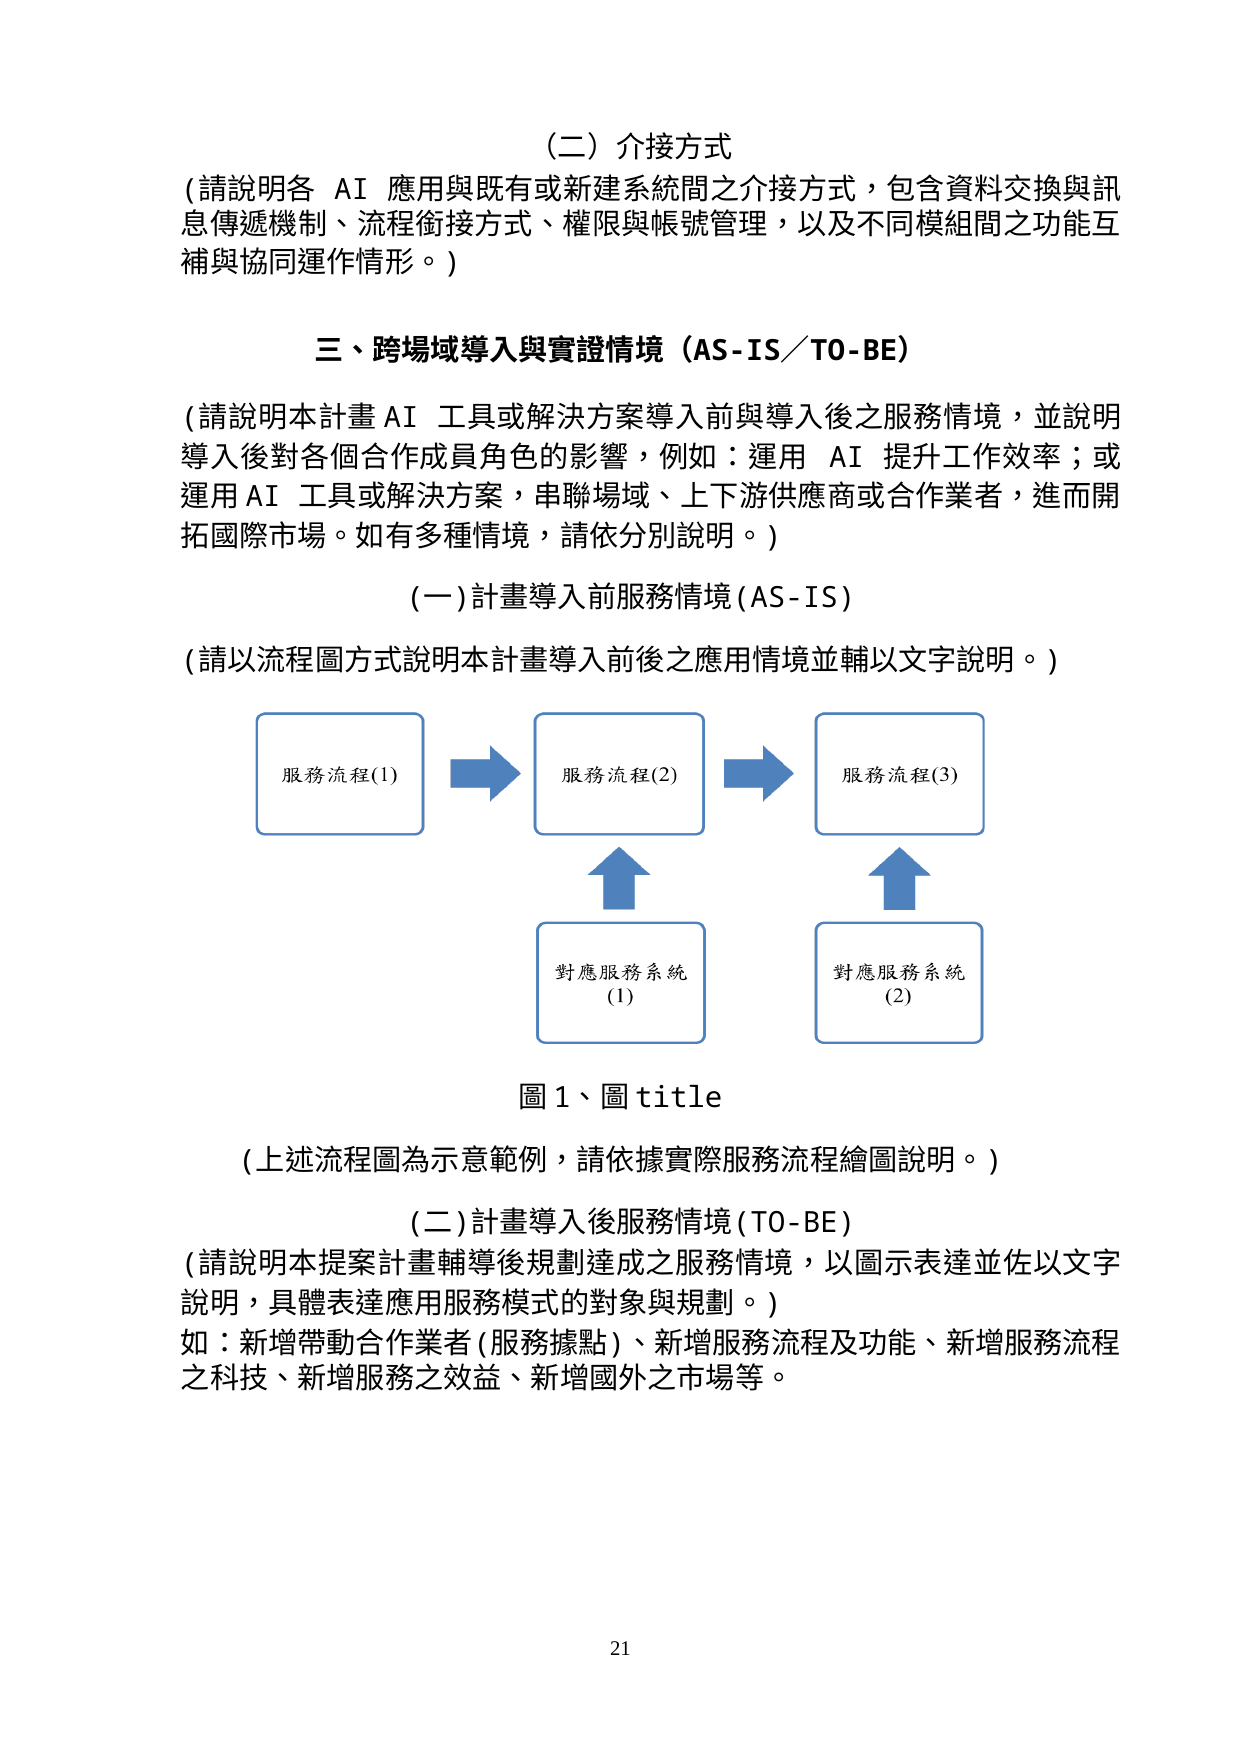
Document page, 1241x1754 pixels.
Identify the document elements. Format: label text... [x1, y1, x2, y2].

text (二)計畫導入後服務情境(TO-BE) [139, 1180, 1122, 1242]
text (上述流程圖為示意範例，請依據實際服務流程繪圖說明。) [118, 1117, 1122, 1180]
text （二）介接方式 [139, 105, 1122, 168]
text 如：新增帶動合作業者(服務據點)、新增服務流程及功能、新增服務流程之科技、新增服務之效益、新增國外之市場等。 [181, 1322, 1122, 1396]
text 圖1、圖title [118, 1055, 1122, 1117]
subtitle 三、跨場域導入與實證情境（AS-IS／TO-BE） [118, 307, 1122, 370]
text (請說明本提案計畫輔導後規劃達成之服務情境，以圖示表達並佐以文字說明，具體表達應用服務模式的對象與規劃。) [181, 1242, 1122, 1322]
text (請說明本計畫AI 工具或解決方案導入前與導入後之服務情境，並說明導入後對各個合作成員角色的影響，例如：運用 AI 提升工作效率；或運用AI 工具或解決方案，串聯場域、上下游供應商或合作業者，進而開拓國際市場。如有多種情境，請依分別說明。) [181, 396, 1122, 555]
text (請說明各 AI 應用與既有或新建系統間之介接方式，包含資料交換與訊息傳遞機制、流程銜接方式、權限與帳號管理，以及不同模組間之功能互補與協同運作情形。) [181, 168, 1122, 281]
text (一)計畫導入前服務情境(AS-IS) [139, 555, 1122, 617]
text (請以流程圖方式說明本計畫導入前後之應用情境並輔以文字說明。) [181, 617, 1122, 680]
